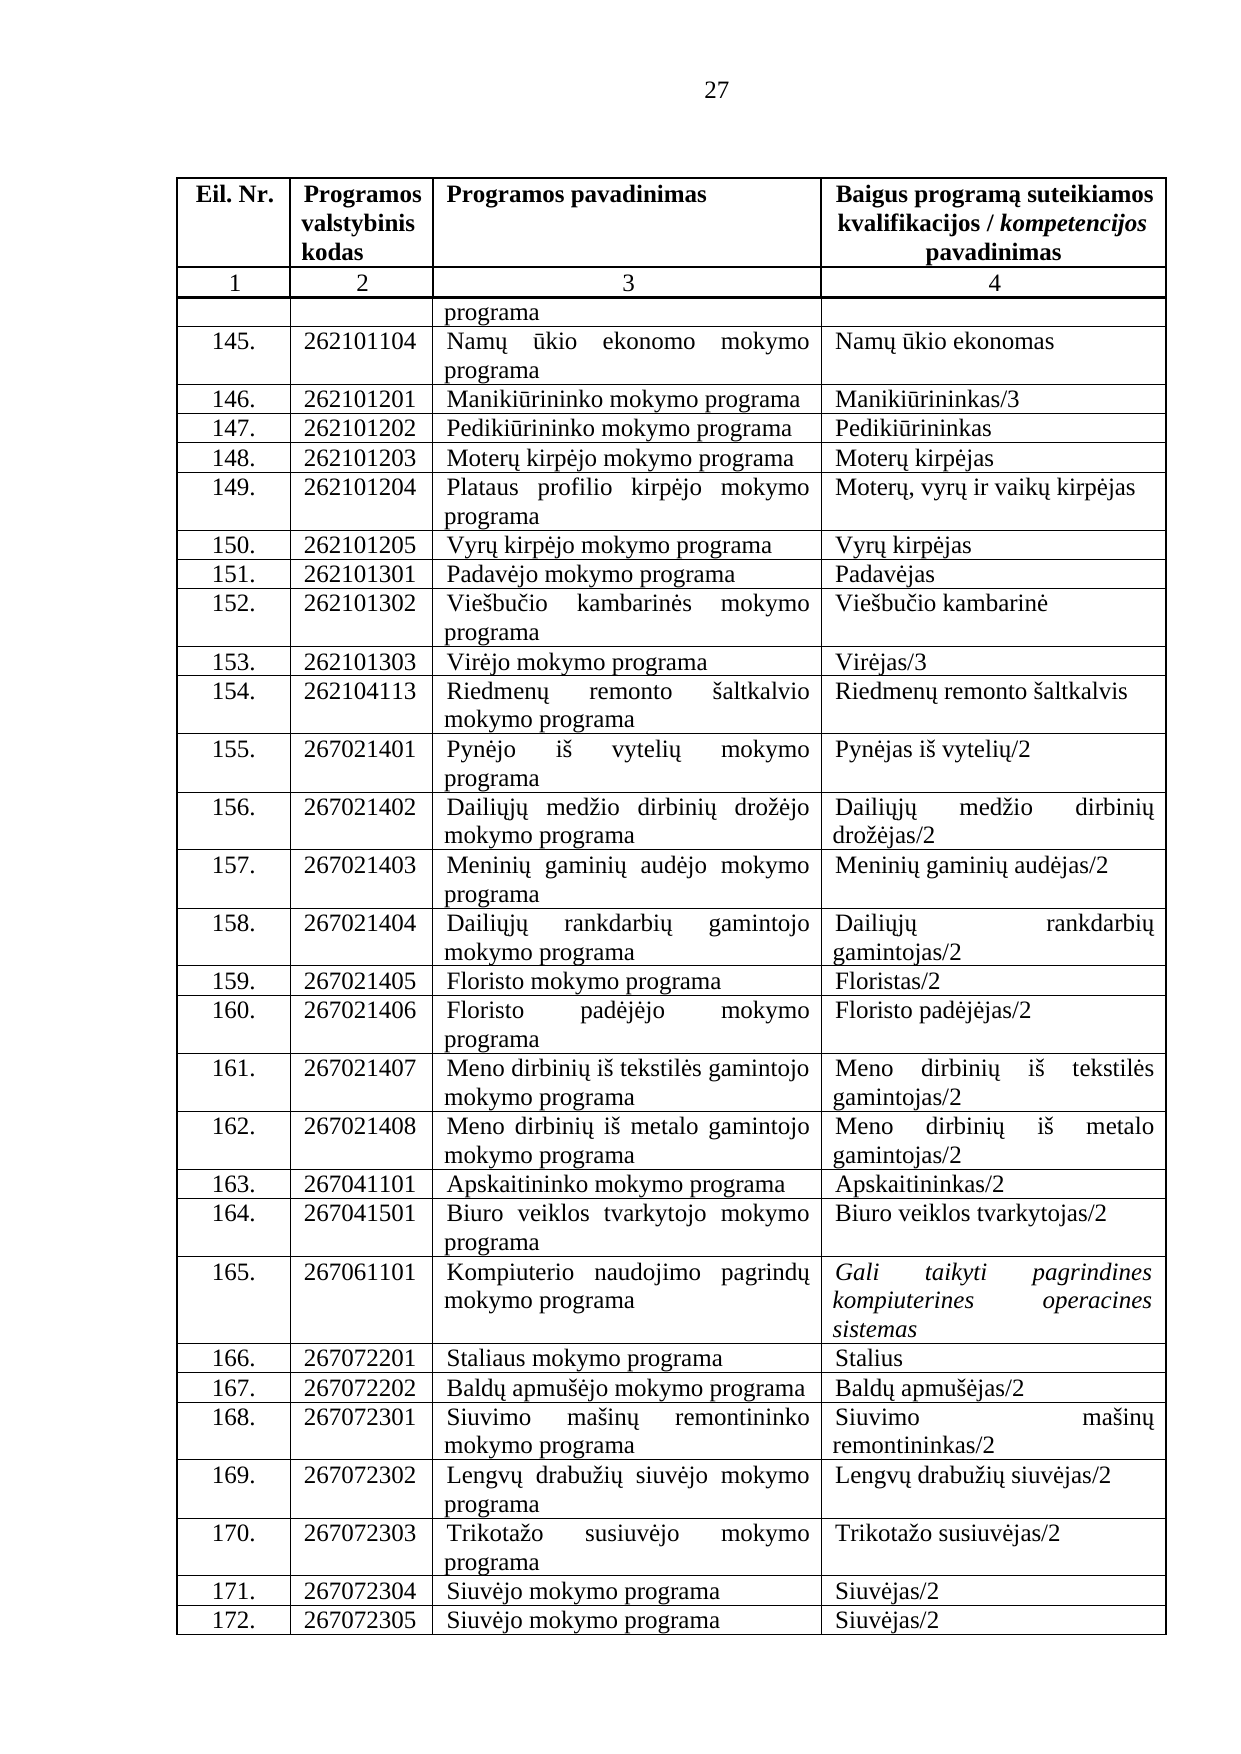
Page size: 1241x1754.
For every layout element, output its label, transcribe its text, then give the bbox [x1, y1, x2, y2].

table_cell 166. [178, 1344, 290, 1372]
table_cell 2 [291, 268, 432, 296]
table_cell Meno dirbinių iš metalo gamintojas/2 [822, 1112, 1165, 1169]
table_cell Floristo padėjėjo mokymo programa [433, 996, 821, 1053]
table_cell 262101302 [291, 589, 432, 646]
table_cell 267072301 [291, 1403, 432, 1459]
table_cell Biuro veiklos tvarkytojas/2 [822, 1199, 1165, 1256]
table_cell Dailiųjų medžio dirbinių drožėjas/2 [822, 793, 1165, 849]
table_cell 262101201 [291, 385, 432, 413]
table_cell 262101204 [291, 473, 432, 529]
table_cell Biuro veiklos tvarkytojo mokymo programa [433, 1199, 821, 1256]
table_cell 267041101 [291, 1170, 432, 1198]
table_cell 153. [178, 647, 290, 675]
table_cell 163. [178, 1170, 290, 1198]
table_cell Viešbučio kambarinė [822, 589, 1165, 646]
table_cell 267021402 [291, 793, 432, 849]
table_cell Manikiūrininko mokymo programa [433, 385, 821, 413]
table_cell 145. [178, 327, 290, 384]
table_cell Meno dirbinių iš metalo gamintojo mokymo programa [433, 1112, 821, 1169]
table_cell Meno dirbinių iš tekstilės gamintojo mokymo programa [433, 1054, 821, 1111]
table_cell Gali taikyti pagrindines kompiuterines operacines sistemas [822, 1257, 1165, 1343]
table_cell Siuvimo mašinų remontininko mokymo programa [433, 1403, 821, 1459]
table_cell 158. [178, 909, 290, 965]
table_cell Apskaitininkas/2 [822, 1170, 1165, 1198]
table_cell [822, 299, 1165, 326]
table_cell 151. [178, 560, 290, 588]
table_cell Apskaitininko mokymo programa [433, 1170, 821, 1198]
table_cell 162. [178, 1112, 290, 1169]
table_cell 168. [178, 1403, 290, 1459]
table_cell 262101104 [291, 327, 432, 384]
table_cell Dailiųjų rankdarbių gamintojas/2 [822, 909, 1165, 965]
table_cell Lengvų drabužių siuvėjo mokymo programa [433, 1460, 821, 1517]
table_header Baigus programą suteikiamos kvalifikacijos / kompetencijos pavadinimas [822, 179, 1165, 266]
table_cell Viešbučio kambarinės mokymo programa [433, 589, 821, 646]
table_cell Siuvėjo mokymo programa [433, 1606, 821, 1634]
table_cell Siuvėjas/2 [822, 1606, 1165, 1634]
table_header Eil. Nr. [178, 179, 289, 266]
table_cell 3 [434, 268, 820, 296]
table_cell Padavėjo mokymo programa [433, 560, 821, 588]
table_header Programos valstybinis kodas [291, 179, 432, 266]
table_cell Dailiųjų rankdarbių gamintojo mokymo programa [433, 909, 821, 965]
table_cell 262101202 [291, 414, 432, 442]
table_cell 267021407 [291, 1054, 432, 1111]
table_cell 171. [178, 1576, 290, 1605]
table_cell 267021408 [291, 1112, 432, 1169]
table_cell Floristo mokymo programa [433, 966, 821, 995]
table_cell 267072304 [291, 1576, 432, 1605]
table_cell Virėjas/3 [822, 647, 1165, 675]
table_cell Riedmenų remonto šaltkalvio mokymo programa [433, 676, 821, 733]
table_cell 1 [178, 268, 289, 296]
table_cell 4 [822, 268, 1165, 296]
table_cell Meninių gaminių audėjas/2 [822, 850, 1165, 907]
table_cell Vyrų kirpėjo mokymo programa [433, 531, 821, 559]
table_cell Baldų apmušėjo mokymo programa [433, 1373, 821, 1401]
table_cell 147. [178, 414, 290, 442]
table_cell 172. [178, 1606, 290, 1634]
table_cell 267072303 [291, 1519, 432, 1575]
table_cell 161. [178, 1054, 290, 1111]
table_cell Manikiūrininkas/3 [822, 385, 1165, 413]
table_cell 149. [178, 473, 290, 529]
table_cell Moterų, vyrų ir vaikų kirpėjas [822, 473, 1165, 529]
table_cell Pedikiūrininkas [822, 414, 1165, 442]
table_cell Kompiuterio naudojimo pagrindų mokymo programa [433, 1257, 821, 1343]
table_cell Siuvėjas/2 [822, 1576, 1165, 1605]
table_cell Stalius [822, 1344, 1165, 1372]
table_cell 155. [178, 734, 290, 791]
table_cell Siuvimo mašinų remontininkas/2 [822, 1403, 1165, 1459]
table_cell 148. [178, 443, 290, 471]
table_cell Trikotažo susiuvėjo mokymo programa [433, 1519, 821, 1575]
table_cell 267021404 [291, 909, 432, 965]
table_cell Namų ūkio ekonomo mokymo programa [433, 327, 821, 384]
table_cell 160. [178, 996, 290, 1053]
table_cell 167. [178, 1373, 290, 1401]
table_header Programos pavadinimas [434, 179, 820, 266]
table_cell Dailiųjų medžio dirbinių drožėjo mokymo programa [433, 793, 821, 849]
table_cell 154. [178, 676, 290, 733]
table_cell Meninių gaminių audėjo mokymo programa [433, 850, 821, 907]
table_cell Staliaus mokymo programa [433, 1344, 821, 1372]
table_cell 262101203 [291, 443, 432, 471]
table_cell [178, 299, 290, 326]
table_cell 267072305 [291, 1606, 432, 1634]
table_cell 156. [178, 793, 290, 849]
table_cell Lengvų drabužių siuvėjas/2 [822, 1460, 1165, 1517]
table_cell Pedikiūrininko mokymo programa [433, 414, 821, 442]
table_cell Moterų kirpėjo mokymo programa [433, 443, 821, 471]
table_cell 159. [178, 966, 290, 995]
table_cell Moterų kirpėjas [822, 443, 1165, 471]
table_cell 267061101 [291, 1257, 432, 1343]
table_cell Trikotažo susiuvėjas/2 [822, 1519, 1165, 1575]
table_cell 267021401 [291, 734, 432, 791]
table_cell Siuvėjo mokymo programa [433, 1576, 821, 1605]
table_cell 267041501 [291, 1199, 432, 1256]
table_cell 262101301 [291, 560, 432, 588]
table_cell 170. [178, 1519, 290, 1575]
table_cell 165. [178, 1257, 290, 1343]
table_cell Meno dirbinių iš tekstilės gamintojas/2 [822, 1054, 1165, 1111]
table_cell Baldų apmušėjas/2 [822, 1373, 1165, 1401]
table_cell 267021403 [291, 850, 432, 907]
table_cell 169. [178, 1460, 290, 1517]
table_cell Pynėjo iš vytelių mokymo programa [433, 734, 821, 791]
table_cell 152. [178, 589, 290, 646]
table_cell 267021406 [291, 996, 432, 1053]
table_cell [291, 299, 432, 326]
table_cell Floristo padėjėjas/2 [822, 996, 1165, 1053]
table_cell Vyrų kirpėjas [822, 531, 1165, 559]
table_cell Padavėjas [822, 560, 1165, 588]
table_cell Namų ūkio ekonomas [822, 327, 1165, 384]
table_cell Virėjo mokymo programa [433, 647, 821, 675]
table_cell Plataus profilio kirpėjo mokymo programa [433, 473, 821, 529]
table_cell 146. [178, 385, 290, 413]
table_cell 164. [178, 1199, 290, 1256]
table_cell 267072302 [291, 1460, 432, 1517]
table_cell 262101205 [291, 531, 432, 559]
table_cell 267021405 [291, 966, 432, 995]
table_cell 267072201 [291, 1344, 432, 1372]
table_cell 150. [178, 531, 290, 559]
table_cell 157. [178, 850, 290, 907]
table_cell 262101303 [291, 647, 432, 675]
table_cell programa [433, 299, 821, 326]
table_cell Riedmenų remonto šaltkalvis [822, 676, 1165, 733]
table_cell 262104113 [291, 676, 432, 733]
table_cell Floristas/2 [822, 966, 1165, 995]
table_cell Pynėjas iš vytelių/2 [822, 734, 1165, 791]
table_cell 267072202 [291, 1373, 432, 1401]
